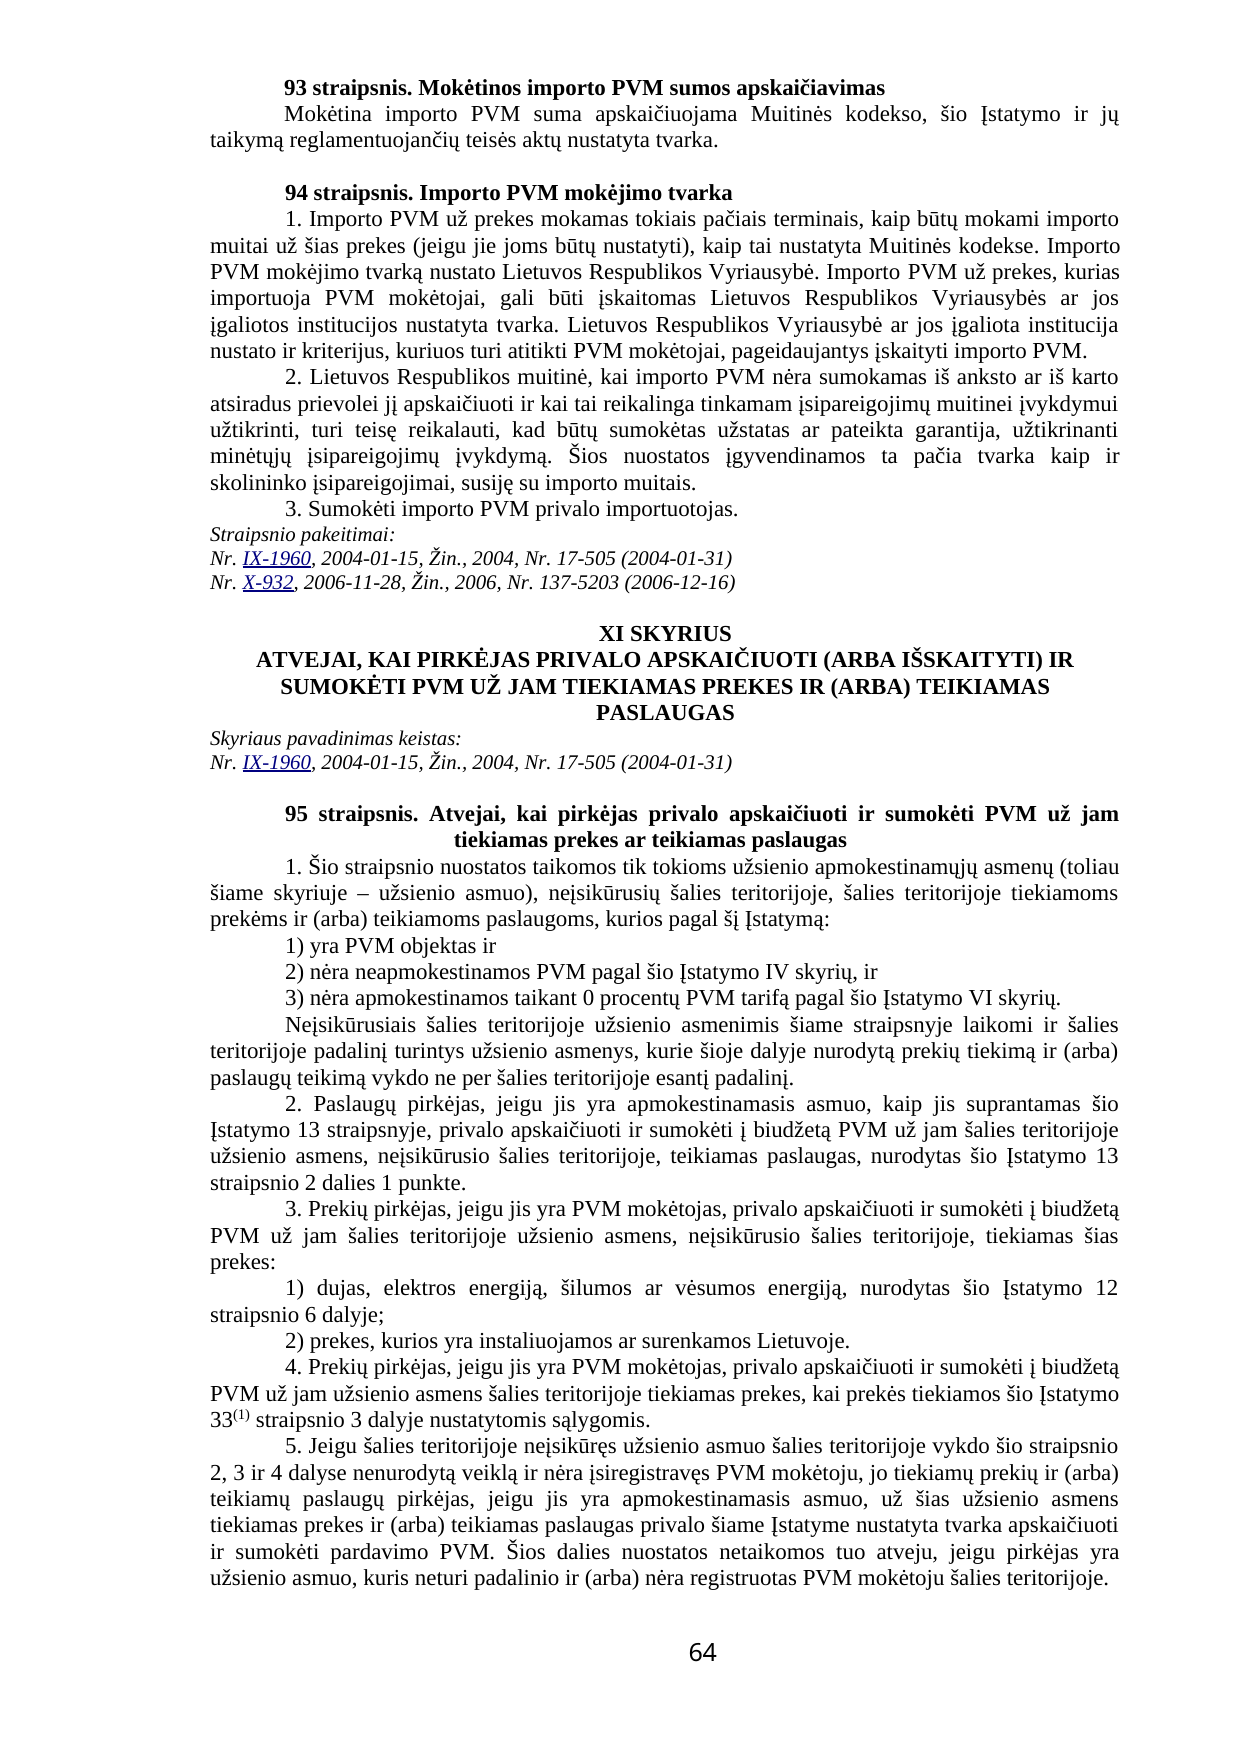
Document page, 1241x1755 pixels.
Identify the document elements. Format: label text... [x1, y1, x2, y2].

text XI SKYRIUS [210, 620, 1120, 646]
text 95 straipsnis. Atvejai, kai pirkėjas privalo apskaičiuoti ir sumokėti PVM už jam tiekiamas prekes ar teikiamas paslaugas [285, 800, 1120, 853]
text 1) yra PVM objektas ir [210, 932, 1120, 958]
text 2. Lietuvos Respublikos muitinė, kai importo PVM nėra sumokamas iš anksto ar iš karto atsiradus prievolei jį apskaičiuoti ir kai tai reikalinga tinkamam įsipareigojimų muitinei įvykdymui užtikrinti, turi teisę reikalauti, kad būtų sumokėtas užstatas ar pateikta garantija, užtikrinanti minėtųjų įsipareigojimų įvykdymą. Šios nuostatos įgyvendinamos ta pačia tvarka kaip ir skolininko įsipareigojimai, susiję su importo muitais. [210, 363, 1120, 495]
text 94 straipsnis. Importo PVM mokėjimo tvarka [210, 179, 1120, 205]
text 1. Importo PVM už prekes mokamas tokiais pačiais terminais, kaip būtų mokami importo muitai už šias prekes (jeigu jie joms būtų nustatyti), kaip tai nustatyta Muitinės kodekse. Importo PVM mokėjimo tvarką nustato Lietuvos Respublikos Vyriausybė. Importo PVM už prekes, kurias importuoja PVM mokėtojai, gali būti įskaitomas Lietuvos Respublikos Vyriausybės ar jos įgaliotos institucijos nustatyta tvarka. Lietuvos Respublikos Vyriausybė ar jos įgaliota institucija nustato ir kriterijus, kuriuos turi atitikti PVM mokėtojai, pageidaujantys įskaityti importo PVM. [210, 205, 1120, 363]
text 4. Prekių pirkėjas, jeigu jis yra PVM mokėtojas, privalo apskaičiuoti ir sumokėti į biudžetą PVM už jam užsienio asmens šalies teritorijoje tiekiamas prekes, kai prekės tiekiamos šio Įstatymo 33(1) straipsnio 3 dalyje nustatytomis sąlygomis. [210, 1353, 1120, 1432]
text 1. Šio straipsnio nuostatos taikomos tik tokioms užsienio apmokestinamųjų asmenų (toliau šiame skyriuje – užsienio asmuo), neįsikūrusių šalies teritorijoje, šalies teritorijoje tiekiamoms prekėms ir (arba) teikiamoms paslaugoms, kurios pagal šį Įstatymą: [210, 853, 1120, 932]
text 3. Prekių pirkėjas, jeigu jis yra PVM mokėtojas, privalo apskaičiuoti ir sumokėti į biudžetą PVM už jam šalies teritorijoje užsienio asmens, neįsikūrusio šalies teritorijoje, tiekiamas šias prekes: [210, 1195, 1120, 1274]
text 1) dujas, elektros energiją, šilumos ar vėsumos energiją, nurodytas šio Įstatymo 12 straipsnio 6 dalyje; [210, 1274, 1120, 1327]
text Neįsikūrusiais šalies teritorijoje užsienio asmenimis šiame straipsnyje laikomi ir šalies teritorijoje padalinį turintys užsienio asmenys, kurie šioje dalyje nurodytą prekių tiekimą ir (arba) paslaugų teikimą vykdo ne per šalies teritorijoje esantį padalinį. [210, 1011, 1120, 1090]
text 2. Paslaugų pirkėjas, jeigu jis yra apmokestinamasis asmuo, kaip jis suprantamas šio Įstatymo 13 straipsnyje, privalo apskaičiuoti ir sumokėti į biudžetą PVM už jam šalies teritorijoje užsienio asmens, neįsikūrusio šalies teritorijoje, teikiamas paslaugas, nurodytas šio Įstatymo 13 straipsnio 2 dalies 1 punkte. [210, 1090, 1120, 1195]
text Nr. IX-1960, 2004-01-15, Žin., 2004, Nr. 17-505 (2004-01-31) [210, 546, 1120, 570]
text Skyriaus pavadinimas keistas: [210, 726, 1120, 749]
text Straipsnio pakeitimai: [210, 522, 1120, 546]
text 3. Sumokėti importo PVM privalo importuotojas. [210, 495, 1120, 522]
text 2) prekes, kurios yra instaliuojamos ar surenkamos Lietuvoje. [210, 1327, 1120, 1353]
text 93 straipsnis. Mokėtinos importo PVM sumos apskaičiavimas [210, 73, 1120, 100]
text ATVEJAI, KAI PIRKĖJAS PRIVALO APSKAIČIUOTI (ARBA IŠSKAITYTI) IR SUMOKĖTI PVM UŽ JAM TIEKIAMAS PREKES IR (ARBA) TEIKIAMAS PASLAUGAS [210, 646, 1120, 726]
text 2) nėra neapmokestinamos PVM pagal šio Įstatymo IV skyrių, ir [210, 958, 1120, 984]
text 5. Jeigu šalies teritorijoje neįsikūręs užsienio asmuo šalies teritorijoje vykdo šio straipsnio 2, 3 ir 4 dalyse nenurodytą veiklą ir nėra įsiregistravęs PVM mokėtoju, jo tiekiamų prekių ir (arba) teikiamų paslaugų pirkėjas, jeigu jis yra apmokestinamasis asmuo, už šias užsienio asmens tiekiamas prekes ir (arba) teikiamas paslaugas privalo šiame Įstatyme nustatyta tvarka apskaičiuoti ir sumokėti pardavimo PVM. Šios dalies nuostatos netaikomos tuo atveju, jeigu pirkėjas yra užsienio asmuo, kuris neturi padalinio ir (arba) nėra registruotas PVM mokėtoju šalies teritorijoje. [210, 1432, 1120, 1591]
text Nr. X-932, 2006-11-28, Žin., 2006, Nr. 137-5203 (2006-12-16) [210, 570, 1120, 594]
text 3) nėra apmokestinamos taikant 0 procentų PVM tarifą pagal šio Įstatymo VI skyrių. [210, 984, 1120, 1011]
text Nr. IX-1960, 2004-01-15, Žin., 2004, Nr. 17-505 (2004-01-31) [210, 749, 1120, 774]
text Mokėtina importo PVM suma apskaičiuojama Muitinės kodekso, šio Įstatymo ir jų taikymą reglamentuojančių teisės aktų nustatyta tvarka. [210, 100, 1120, 153]
